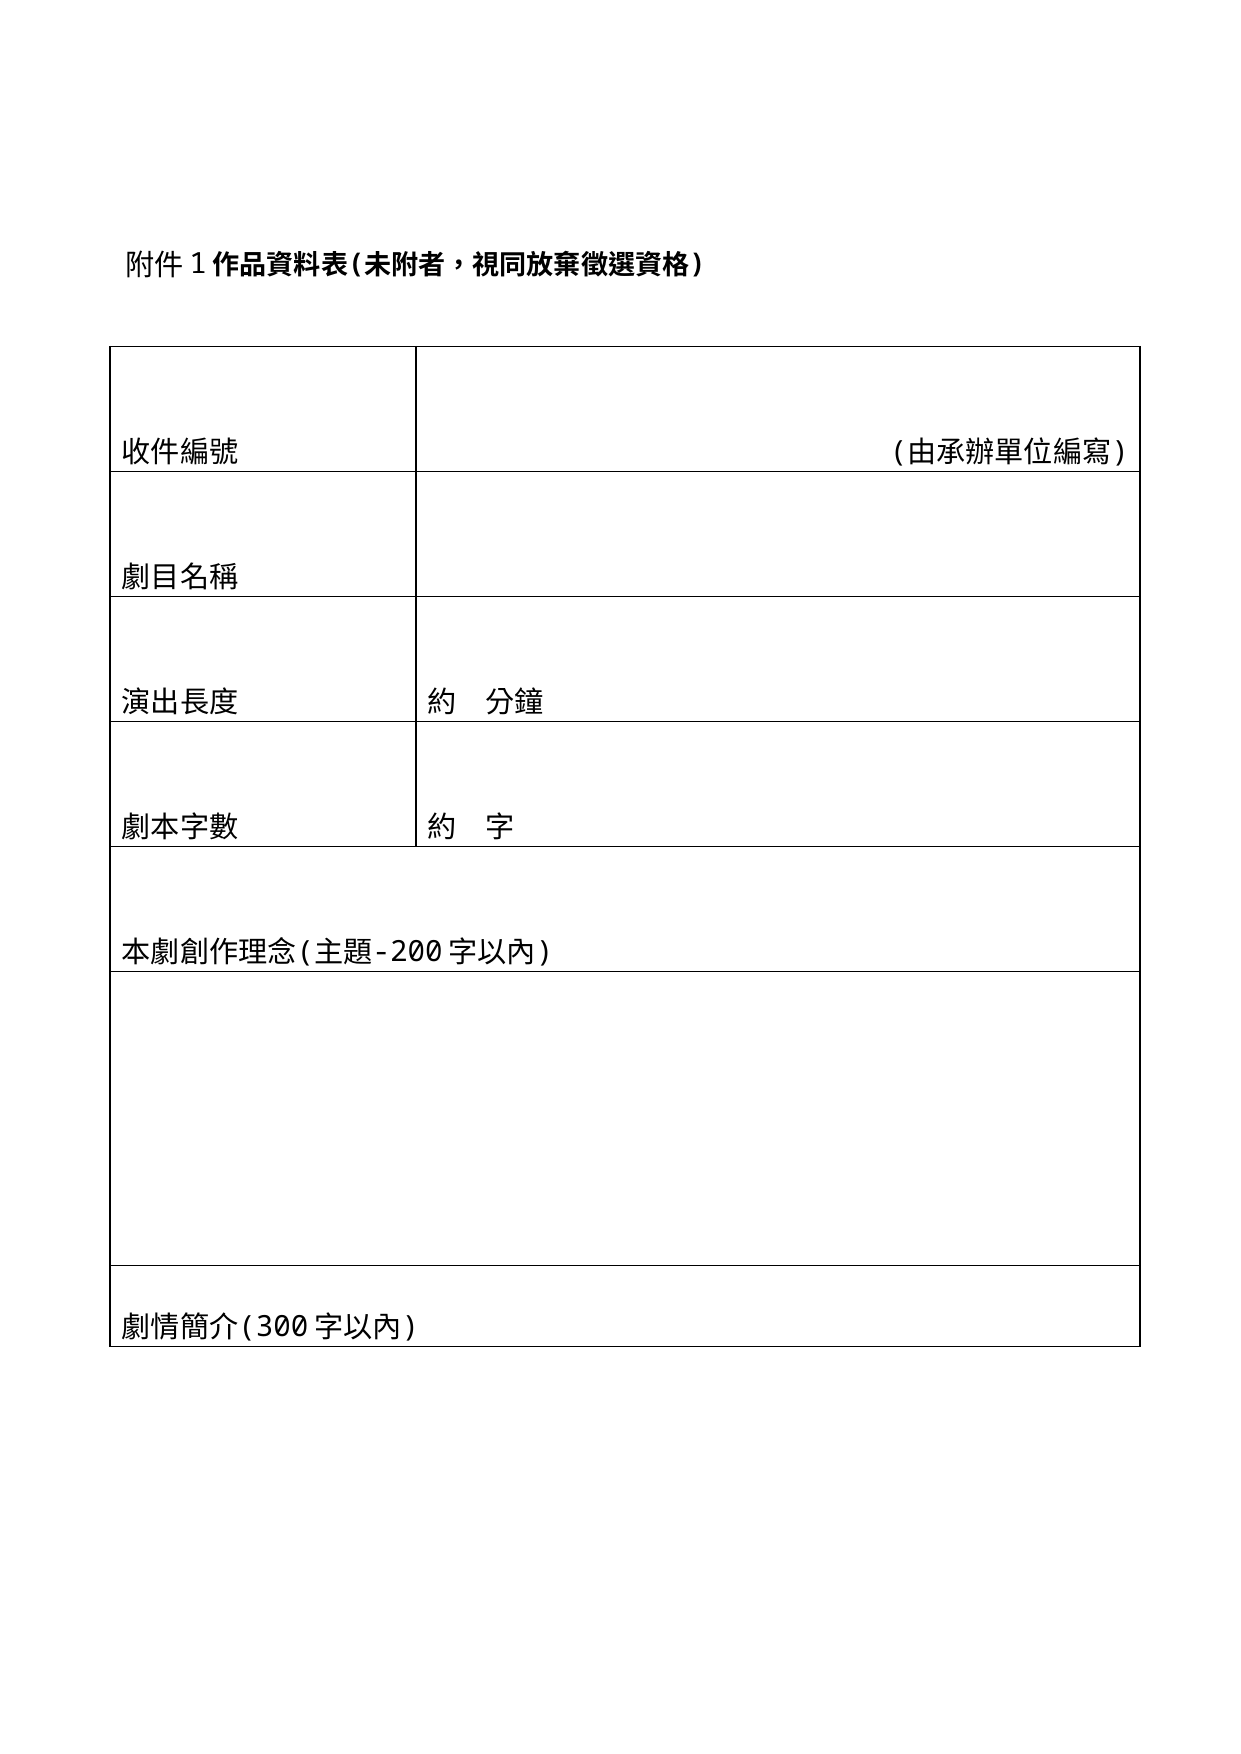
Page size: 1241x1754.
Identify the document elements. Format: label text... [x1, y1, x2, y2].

table_cell 演出長度 [111, 597, 415, 721]
table_cell 約 分鐘 [417, 597, 1139, 721]
table_cell 約 字 [417, 722, 1139, 846]
table_cell [111, 972, 1139, 1264]
table_cell 劇情簡介(300字以內) [111, 1266, 1139, 1346]
text 附件1作品資料表(未附者，視同放棄徵選資格) [125, 221, 1125, 283]
table_cell [417, 472, 1139, 596]
table_cell 劇本字數 [111, 722, 415, 846]
table_header 收件編號 [111, 347, 415, 471]
table_cell 本劇創作理念(主題-200字以內) [111, 847, 1139, 971]
table_cell 劇目名稱 [111, 472, 415, 596]
table_header (由承辦單位編寫) [417, 347, 1139, 471]
